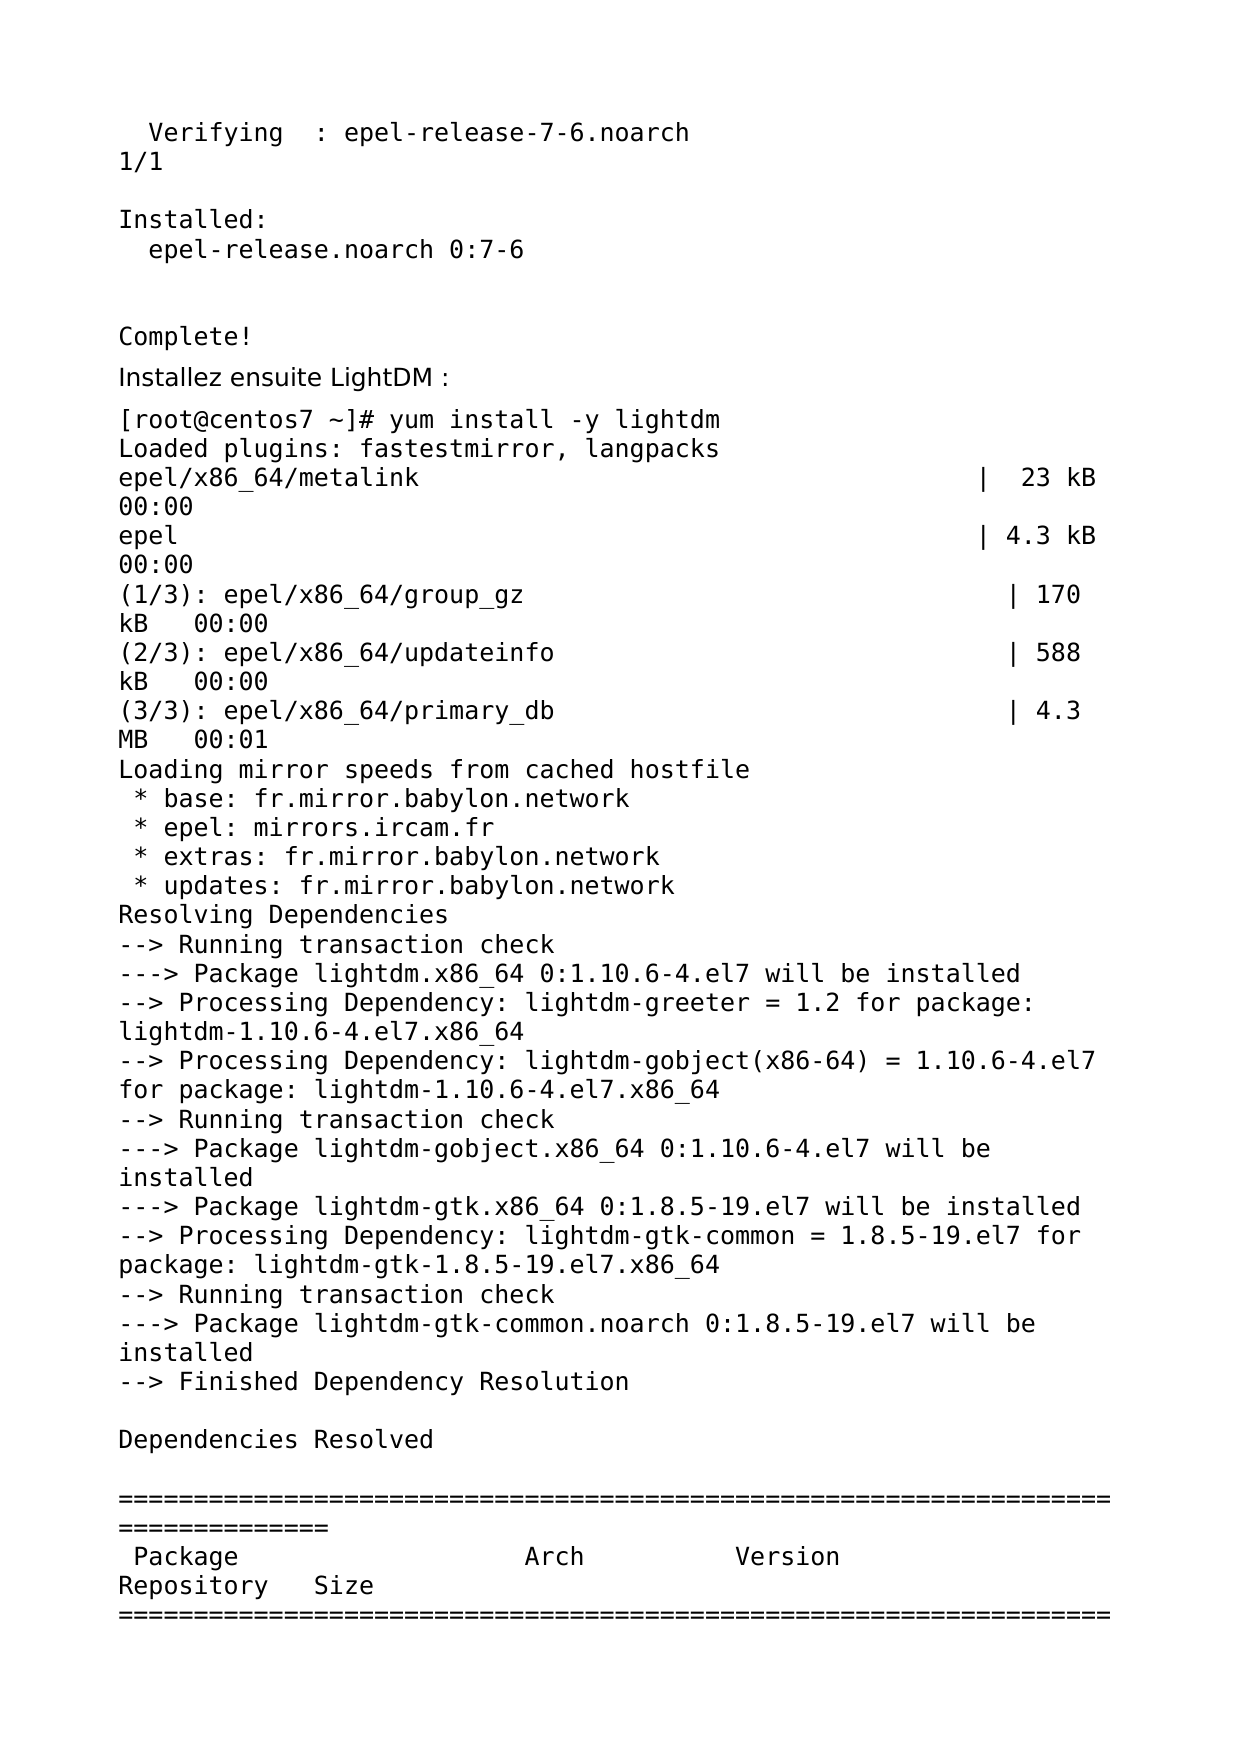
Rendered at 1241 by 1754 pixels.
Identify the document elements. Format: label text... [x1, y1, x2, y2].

text Installez ensuite LightDM : [118, 363, 1122, 392]
text [root@centos7 ~]# yum install -y lightdm Loaded plugins: fastestmirror, langpacks epel/x86_64/metalink | 23 kB 00:00 epel | 4.3 kB 00:00 (1/3): epel/x86_64/group_gz | 170 kB 00:00 (2/3): epel/x86_64/updateinfo | 588 kB 00:00 (3/3): epel/x86_64/primary_db | 4.3 MB 00:01 Loading mirror speeds from cached hostfile * base: fr.mirror.babylon.network * epel: mirrors.ircam.fr * extras: fr.mirror.babylon.network * updates: fr.mirror.babylon.network Resolving Dependencies --> Running transaction check ---> Package lightdm.x86_64 0:1.10.6-4.el7 will be installed --> Processing Dependency: lightdm-greeter = 1.2 for package: lightdm-1.10.6-4.el7.x86_64 --> Processing Dependency: lightdm-gobject(x86-64) = 1.10.6-4.el7 for package: lightdm-1.10.6-4.el7.x86_64 --> Running transaction check ---> Package lightdm-gobject.x86_64 0:1.10.6-4.el7 will be installed ---> Package lightdm-gtk.x86_64 0:1.8.5-19.el7 will be installed --> Processing Dependency: lightdm-gtk-common = 1.8.5-19.el7 for package: lightdm-gtk-1.8.5-19.el7.x86_64 --> Running transaction check ---> Package lightdm-gtk-common.noarch 0:1.8.5-19.el7 will be installed --> Finished Dependency Resolution Dependencies Resolved ================================================================================ Package Arch Version Repository Size ================================================================== [118, 405, 1122, 1630]
text Verifying : epel-release-7-6.noarch 1/1 Installed: epel-release.noarch 0:7-6 Complete! [118, 118, 1122, 351]
